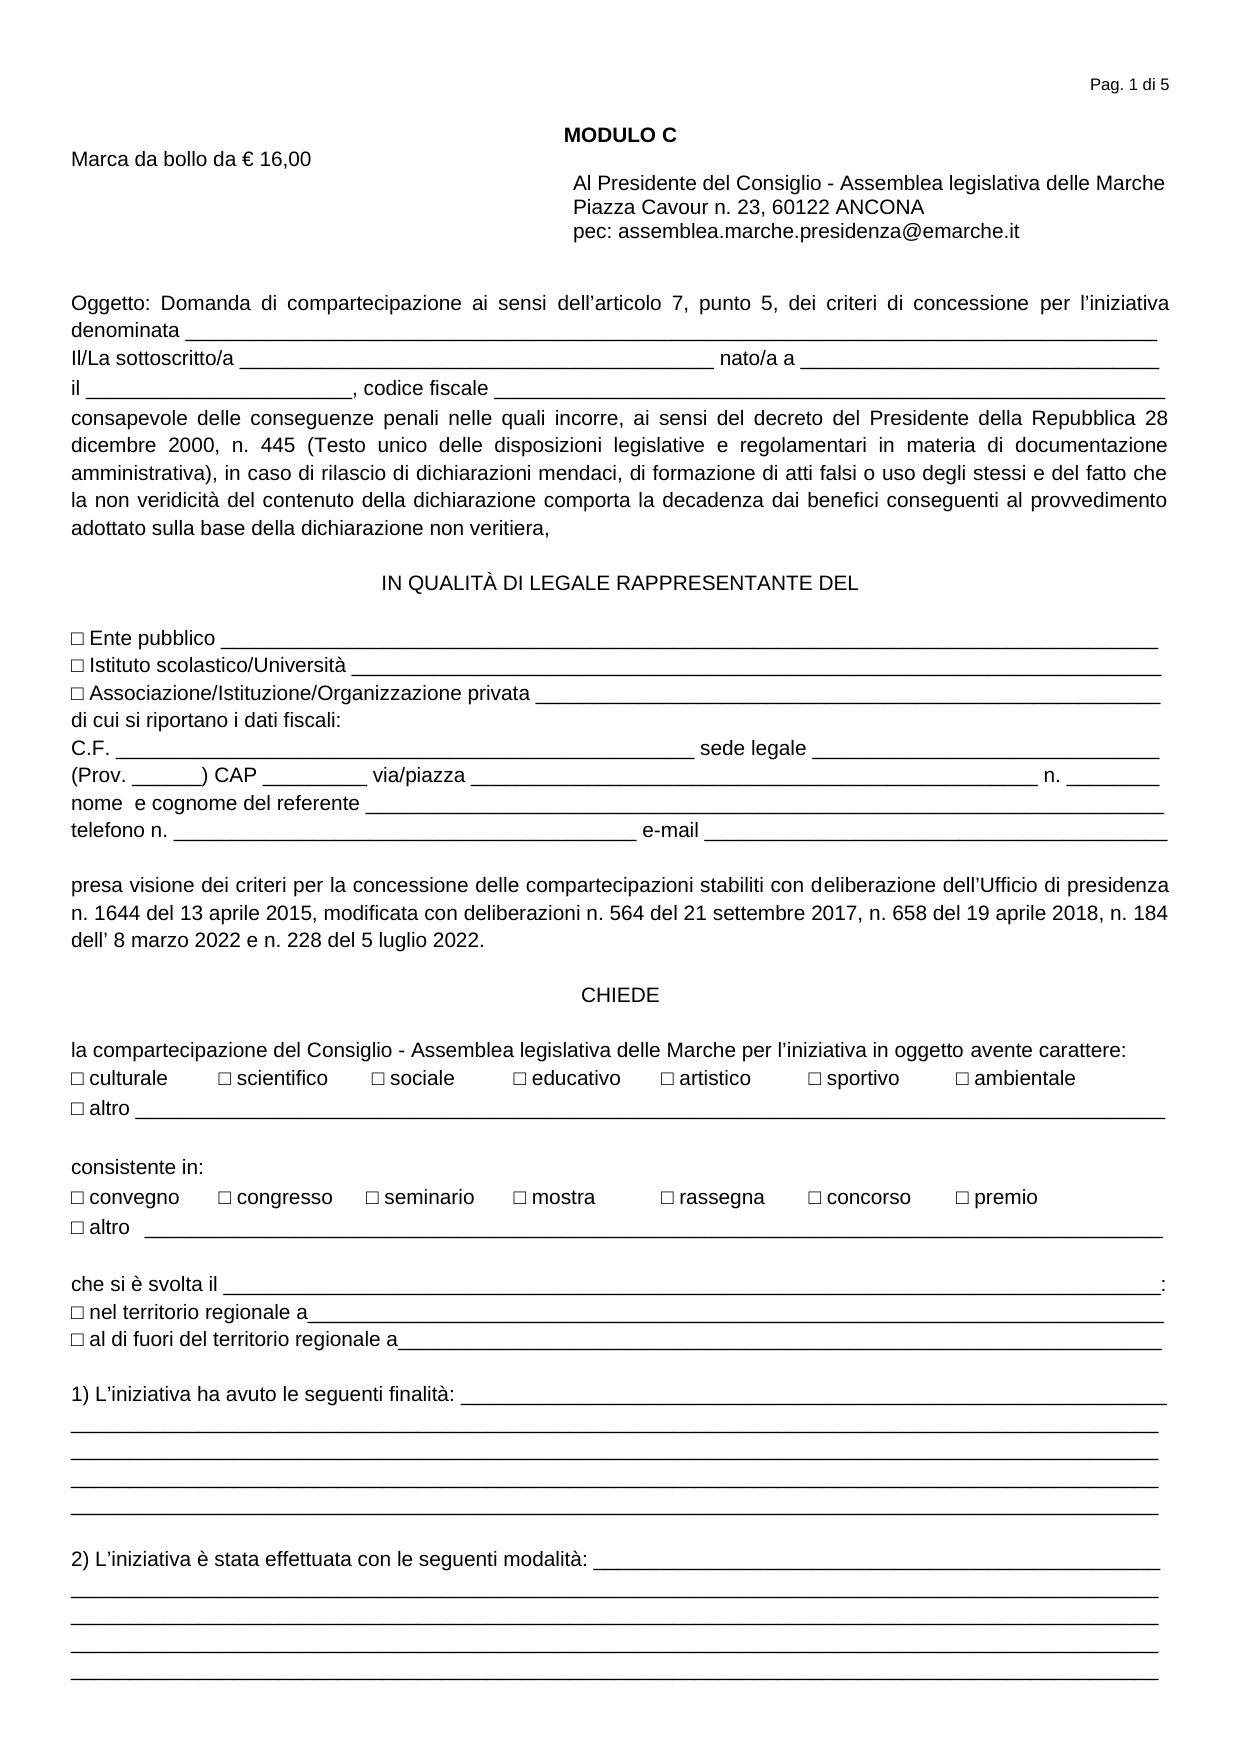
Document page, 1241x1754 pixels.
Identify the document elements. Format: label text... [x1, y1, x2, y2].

text Il/La sottoscritto/a _________________________________________ nato/a a _______________________________ [71, 346, 1169, 369]
text la compartecipazione del Consiglio - Assemblea legislativa delle Marche per l’iniziativa in oggetto avente carattere: [71, 1038, 1169, 1062]
text ______________________________________________________________________________________________ [71, 1602, 1169, 1626]
text □ al di fuori del territorio regionale a__________________________________________________________________ [71, 1327, 1169, 1351]
text □ convegno □ congresso □ seminario □ mostra □ rassegna □ concorso □ premio [71, 1185, 1169, 1209]
text il _______________________, codice fiscale __________________________________________________________ [71, 376, 1169, 399]
text □ nel territorio regionale a__________________________________________________________________________ [71, 1300, 1169, 1324]
text consapevole delle conseguenze penali nelle quali incorre, ai sensi del decreto del Presidente della Repubblica 28 dicembre 2000, n. 445 (Testo unico delle disposizioni legislative e regolamentari in materia di documentazione amministrativa), in caso di rilascio di dichiarazioni mendaci, di formazione di atti falsi o uso degli stessi e del fatto che la non veridicità del contenuto della dichiarazione comporta la decadenza dai benefici conseguenti al provvedimento adottato sulla base della dichiarazione non veritiera, [71, 405, 1169, 539]
text □ Ente pubblico _________________________________________________________________________________ [71, 625, 1169, 649]
text Al Presidente del Consiglio - Assemblea legislativa delle Marche [573, 171, 1169, 195]
text ______________________________________________________________________________________________ [71, 1657, 1169, 1681]
text ______________________________________________________________________________________________ [71, 1437, 1169, 1461]
text 2) L’iniziativa è stata effettuata con le seguenti modalità: _________________________________________________ [71, 1547, 1169, 1571]
text Oggetto: Domanda di compartecipazione ai sensi dell’articolo 7, punto 5, dei criteri di concessione per l’iniziativa denominata ____________________________________________________________________________________ [71, 291, 1169, 342]
text Piazza Cavour n. 23, 60122 ANCONA [573, 195, 1169, 219]
text □ Associazione/Istituzione/Organizzazione privata ______________________________________________________ [71, 680, 1169, 704]
text presa visione dei criteri per la concessione delle compartecipazioni stabiliti con deliberazione dell’Ufficio di presidenza n. 1644 del 13 aprile 2015, modificata con deliberazioni n. 564 del 21 settembre 2017, n. 658 del 19 aprile 2018, n. 184 dell’ 8 marzo 2022 e n. 228 del 5 luglio 2022. [71, 873, 1169, 952]
text C.F. __________________________________________________ sede legale ______________________________ [71, 735, 1169, 759]
text di cui si riportano i dati fiscali: [71, 708, 1169, 732]
text Marca da bollo da € 16,00 [71, 147, 1169, 171]
text □ Istituto scolastico/Università ______________________________________________________________________ [71, 653, 1169, 677]
text nome e cognome del referente _____________________________________________________________________ [71, 790, 1169, 814]
text MODULO C [71, 123, 1169, 147]
text (Prov. ______) CAP _________ via/piazza _________________________________________________ n. ________ [71, 763, 1169, 787]
text ______________________________________________________________________________________________ [71, 1630, 1169, 1654]
text telefono n. ________________________________________ e-mail ________________________________________ [71, 818, 1169, 842]
text ______________________________________________________________________________________________ [71, 1465, 1169, 1489]
text □ altro ________________________________________________________________________________________ [71, 1215, 1169, 1239]
text pec: assemblea.marche.presidenza@emarche.it [573, 219, 1169, 243]
text IN QUALITÀ DI LEGALE RAPPRESENTANTE DEL [71, 570, 1169, 594]
text □ altro _________________________________________________________________________________________ [71, 1095, 1169, 1119]
text ______________________________________________________________________________________________ [71, 1410, 1169, 1434]
text consistente in: [71, 1155, 1169, 1179]
text CHIEDE [71, 983, 1169, 1007]
text 1) L’iniziativa ha avuto le seguenti finalità: _____________________________________________________________ [71, 1382, 1169, 1406]
text □ culturale □ scientifico □ sociale □ educativo □ artistico □ sportivo □ ambientale [71, 1065, 1169, 1089]
text ______________________________________________________________________________________________ [71, 1492, 1169, 1516]
text che si è svolta il _________________________________________________________________________________: [71, 1272, 1169, 1296]
text ______________________________________________________________________________________________ [71, 1575, 1169, 1599]
